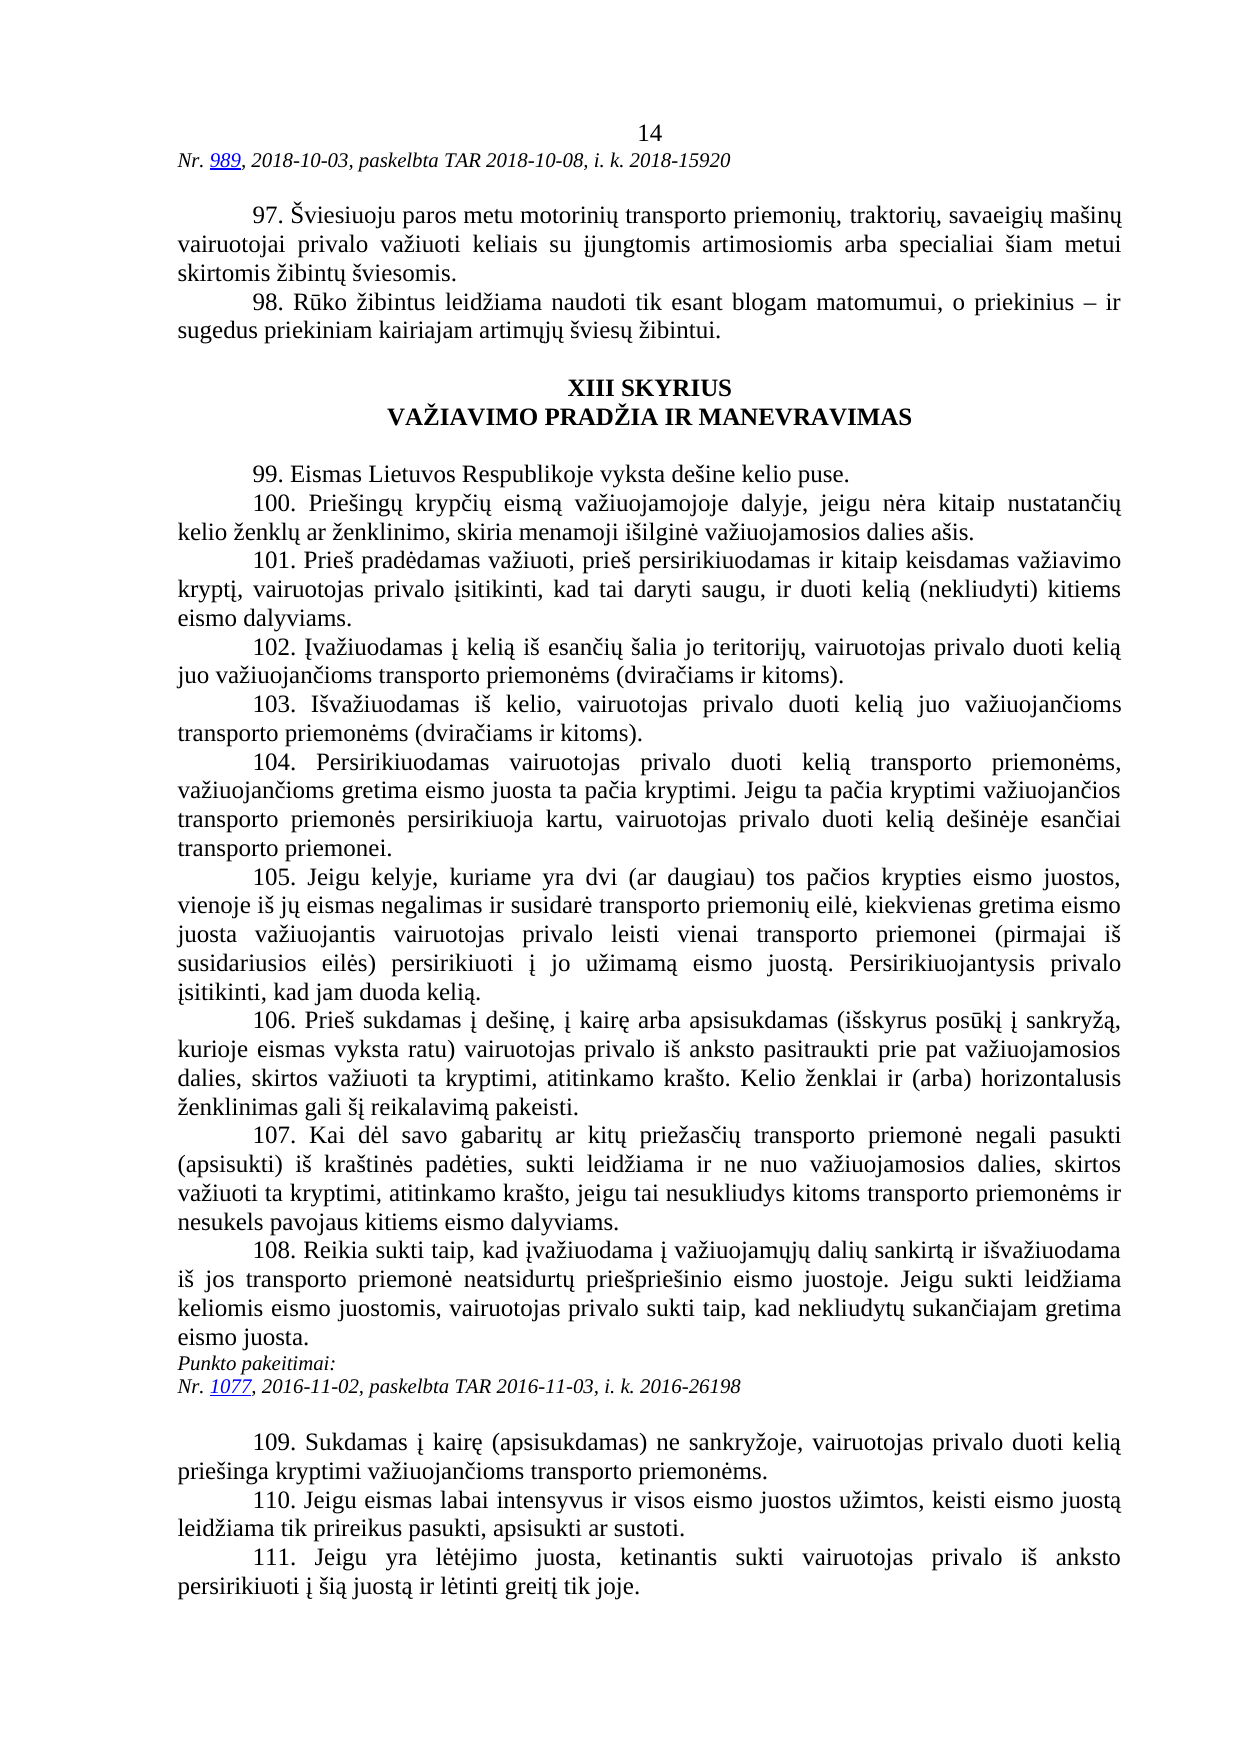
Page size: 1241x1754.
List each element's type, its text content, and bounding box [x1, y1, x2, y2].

text Punkto pakeitimai: [177, 1350, 1122, 1374]
text 99. Eismas Lietuvos Respublikoje vyksta dešine kelio puse. [177, 459, 1122, 488]
text 98. Rūko žibintus leidžiama naudoti tik esant blogam matomumui, o priekinius – ir sugedus priekiniam kairiajam artimųjų šviesų žibintui. [177, 287, 1122, 344]
text XIII SKYRIUS [177, 373, 1122, 402]
text 109. Sukdamas į kairę (apsisukdamas) ne sankryžoje, vairuotojas privalo duoti kelią priešinga kryptimi važiuojančioms transporto priemonėms. [177, 1427, 1122, 1485]
text Nr. 989, 2018-10-03, paskelbta TAR 2018-10-08, i. k. 2018-15920 [177, 148, 1122, 172]
text Nr. 1077, 2016-11-02, paskelbta TAR 2016-11-03, i. k. 2016-26198 [177, 1374, 1122, 1398]
text 107. Kai dėl savo gabaritų ar kitų priežasčių transporto priemonė negali pasukti (apsisukti) iš kraštinės padėties, sukti leidžiama ir ne nuo važiuojamosios dalies, skirtos važiuoti ta kryptimi, atitinkamo krašto, jeigu tai nesukliudys kitoms transporto priemonėms ir nesukels pavojaus kitiems eismo dalyviams. [177, 1120, 1122, 1235]
text 104. Persirikiuodamas vairuotojas privalo duoti kelią transporto priemonėms, važiuojančioms gretima eismo juosta ta pačia kryptimi. Jeigu ta pačia kryptimi važiuojančios transporto priemonės persirikiuoja kartu, vairuotojas privalo duoti kelią dešinėje esančiai transporto priemonei. [177, 747, 1122, 862]
text 102. Įvažiuodamas į kelią iš esančių šalia jo teritorijų, vairuotojas privalo duoti kelią juo važiuojančioms transporto priemonėms (dviračiams ir kitoms). [177, 632, 1122, 689]
text 106. Prieš sukdamas į dešinę, į kairę arba apsisukdamas (išskyrus posūkį į sankryžą, kurioje eismas vyksta ratu) vairuotojas privalo iš anksto pasitraukti prie pat važiuojamosios dalies, skirtos važiuoti ta kryptimi, atitinkamo krašto. Kelio ženklai ir (arba) horizontalusis ženklinimas gali šį reikalavimą pakeisti. [177, 1005, 1122, 1120]
text 105. Jeigu kelyje, kuriame yra dvi (ar daugiau) tos pačios krypties eismo juostos, vienoje iš jų eismas negalimas ir susidarė transporto priemonių eilė, kiekvienas gretima eismo juosta važiuojantis vairuotojas privalo leisti vienai transporto priemonei (pirmajai iš susidariusios eilės) persirikiuoti į jo užimamą eismo juostą. Persirikiuojantysis privalo įsitikinti, kad jam duoda kelią. [177, 862, 1122, 1005]
text 103. Išvažiuodamas iš kelio, vairuotojas privalo duoti kelią juo važiuojančioms transporto priemonėms (dviračiams ir kitoms). [177, 689, 1122, 747]
text 111. Jeigu yra lėtėjimo juosta, ketinantis sukti vairuotojas privalo iš anksto persirikiuoti į šią juostą ir lėtinti greitį tik joje. [177, 1542, 1122, 1600]
text 100. Priešingų krypčių eismą važiuojamojoje dalyje, jeigu nėra kitaip nustatančių kelio ženklų ar ženklinimo, skiria menamoji išilginė važiuojamosios dalies ašis. [177, 488, 1122, 545]
text 101. Prieš pradėdamas važiuoti, prieš persirikiuodamas ir kitaip keisdamas važiavimo kryptį, vairuotojas privalo įsitikinti, kad tai daryti saugu, ir duoti kelią (nekliudyti) kitiems eismo dalyviams. [177, 545, 1122, 632]
text VAŽIAVIMO PRADŽIA IR MANEVRAVIMAS [177, 402, 1122, 430]
text 108. Reikia sukti taip, kad įvažiuodama į važiuojamųjų dalių sankirtą ir išvažiuodama iš jos transporto priemonė neatsidurtų priešpriešinio eismo juostoje. Jeigu sukti leidžiama keliomis eismo juostomis, vairuotojas privalo sukti taip, kad nekliudytų sukančiajam gretima eismo juosta. [177, 1235, 1122, 1350]
text 110. Jeigu eismas labai intensyvus ir visos eismo juostos užimtos, keisti eismo juostą leidžiama tik prireikus pasukti, apsisukti ar sustoti. [177, 1485, 1122, 1542]
text 97. Šviesiuoju paros metu motorinių transporto priemonių, traktorių, savaeigių mašinų vairuotojai privalo važiuoti keliais su įjungtomis artimosiomis arba specialiai šiam metui skirtomis žibintų šviesomis. [177, 200, 1122, 287]
